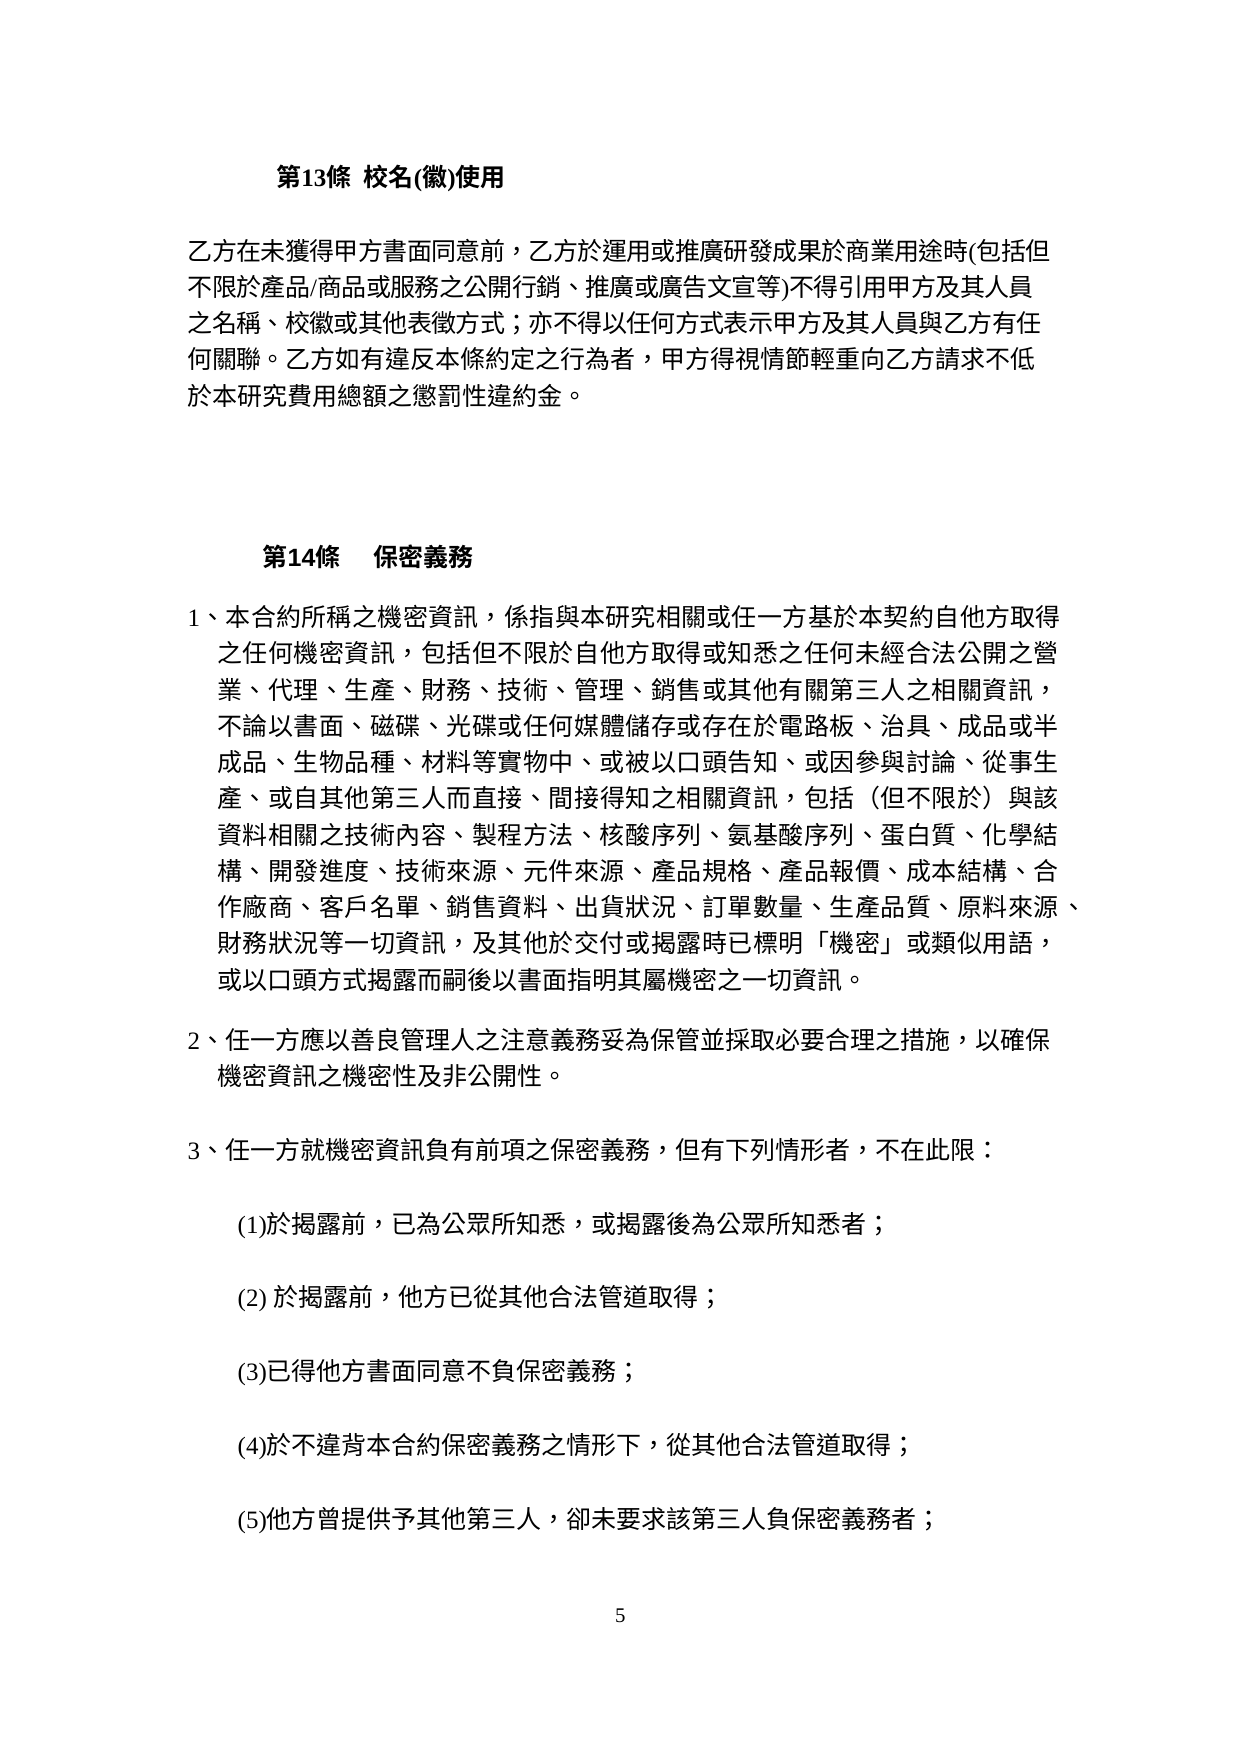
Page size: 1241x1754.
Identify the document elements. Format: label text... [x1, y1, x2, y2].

text (3)已得他方書面同意不負保密義務； [187, 1352, 1061, 1388]
text 1、本合約所稱之機密資訊，係指與本研究相關或任一方基於本契約自他方取得之任何機密資訊，包括但不限於自他方取得或知悉之任何未經合法公開之營業、代理、生產、財務、技術、管理、銷售或其他有關第三人之相關資訊，不論以書面、磁碟、光碟或任何媒體儲存或存在於電路板、治具、成品或半成品、生物品種、材料等實物中、或被以口頭告知、或因參與討論、從事生產、或自其他第三人而直接、間接得知之相關資訊，包括（但不限於）與該資料相關之技術內容、製程方法、核酸序列、氨基酸序列、蛋白質、化學結構、開發進度、技術來源、元件來源、產品規格、產品報價、成本結構、合作廠商、客戶名單、銷售資料、出貨狀況、訂單數量、生產品質、原料來源、財務狀況等一切資訊，及其他於交付或揭露時已標明「機密」或類似用語，或以口頭方式揭露而嗣後以書面指明其屬機密之一切資訊。 [187, 598, 1061, 996]
text (1)於揭露前，已為公眾所知悉，或揭露後為公眾所知悉者； [187, 1204, 1061, 1240]
text 乙方在未獲得甲方書面同意前，乙方於運用或推廣研發成果於商業用途時(包括但不限於產品/商品或服務之公開行銷、推廣或廣告文宣等)不得引用甲方及其人員之名稱、校徽或其他表徵方式；亦不得以任何方式表示甲方及其人員與乙方有任何關聯。乙方如有違反本條約定之行為者，甲方得視情節輕重向乙方請求不低於本研究費用總額之懲罰性違約金。 [187, 231, 1053, 412]
list 校名(徽)使用 [276, 157, 1053, 194]
text 2、任一方應以善良管理人之注意義務妥為保管並採取必要合理之措施，以確保機密資訊之機密性及非公開性。 [187, 1020, 1053, 1093]
list 保密義務 [262, 537, 1053, 574]
text 3、任一方就機密資訊負有前項之保密義務，但有下列情形者，不在此限： [187, 1130, 1053, 1167]
text (2) 於揭露前，他方已從其他合法管道取得； [187, 1278, 1061, 1314]
text (5)他方曾提供予其他第三人，卻未要求該第三人負保密義務者； [187, 1499, 1061, 1535]
text (4)於不違背本合約保密義務之情形下，從其他合法管道取得； [187, 1425, 1061, 1462]
